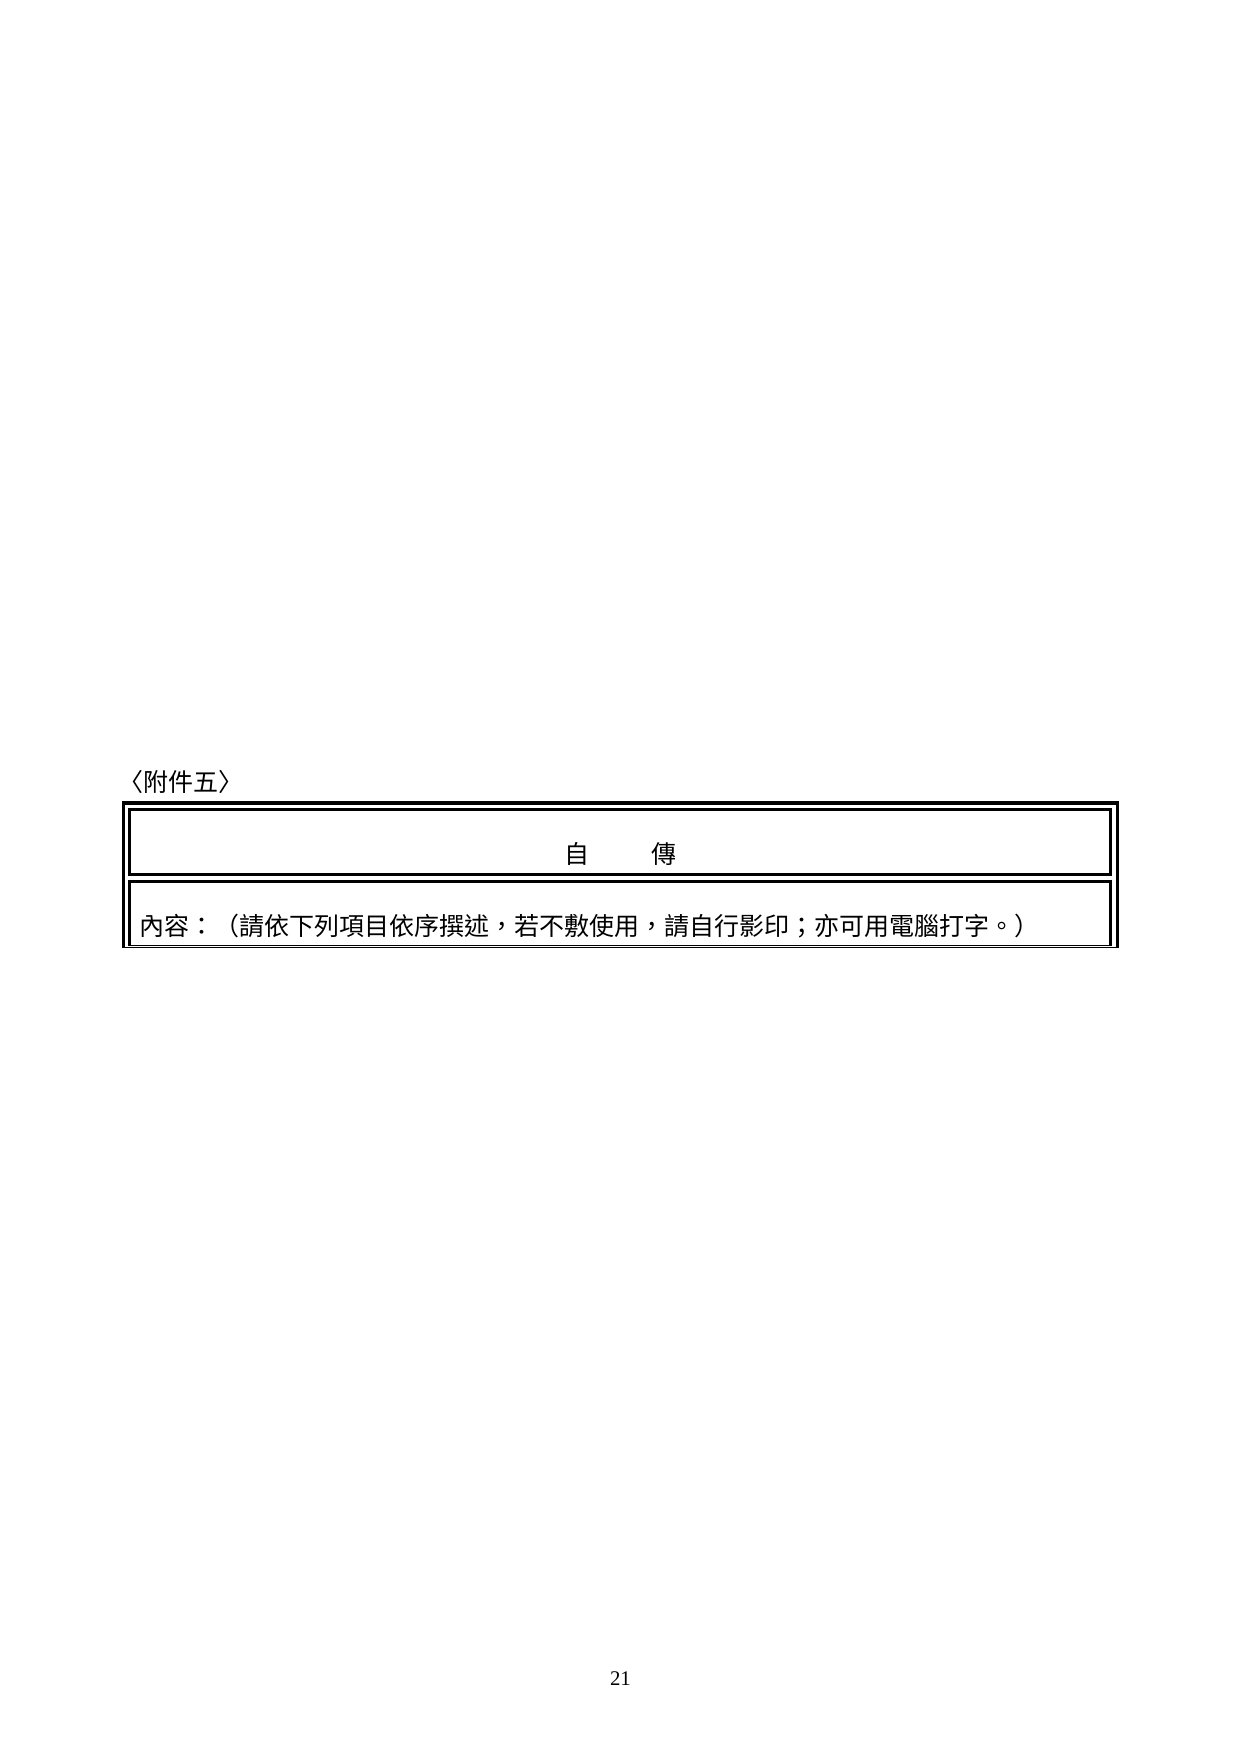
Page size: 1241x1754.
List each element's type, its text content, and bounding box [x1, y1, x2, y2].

table_header 自 傳 [126, 805, 1114, 873]
text 〈附件五〉 [118, 739, 1122, 801]
table_cell 內容：（請依下列項目依序撰述，若不敷使用，請自行影印；亦可用電腦打字。） [126, 873, 1114, 945]
